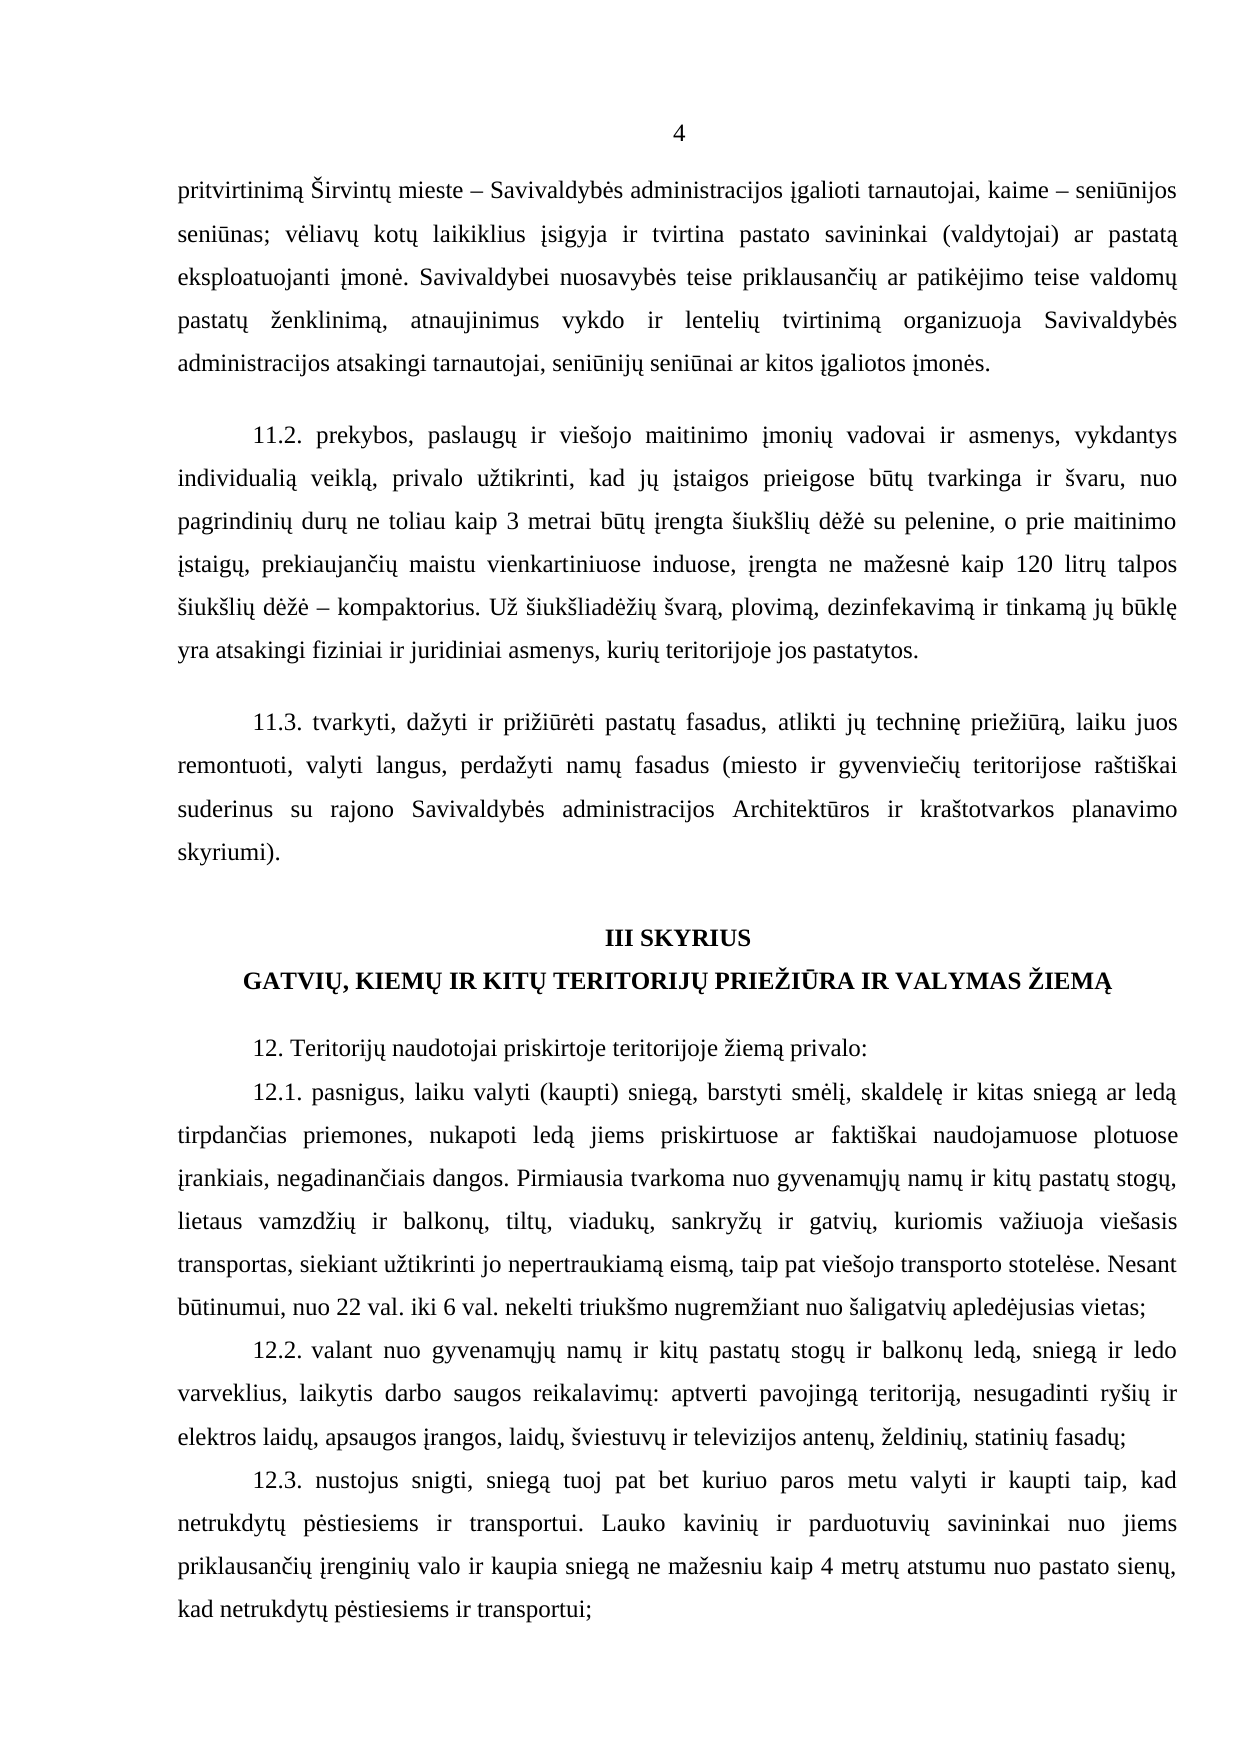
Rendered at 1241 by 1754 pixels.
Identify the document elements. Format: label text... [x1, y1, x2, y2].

text 11.3. tvarkyti, dažyti ir prižiūrėti pastatų fasadus, atlikti jų techninę priežiūrą, laiku juos remontuoti, valyti langus, perdažyti namų fasadus (miesto ir gyvenviečių teritorijose raštiškai suderinus su rajono Savivaldybės administracijos Architektūros ir kraštotvarkos planavimo skyriumi). [177, 707, 1178, 866]
subtitle III SKYRIUS [177, 923, 1178, 952]
subtitle GATVIŲ, KIEMŲ IR KITŲ TERITORIJŲ PRIEŽIŪRA IR VALYMAS ŽIEMĄ [177, 966, 1178, 995]
text 12. Teritorijų naudotojai priskirtoje teritorijoje žiemą privalo: [177, 1033, 1178, 1062]
text pritvirtinimą Širvintų mieste ‒ Savivaldybės administracijos įgalioti tarnautojai, kaime – seniūnijos seniūnas; vėliavų kotų laikiklius įsigyja ir tvirtina pastato savininkai (valdytojai) ar pastatą eksploatuojanti įmonė. Savivaldybei nuosavybės teise priklausančių ar patikėjimo teise valdomų pastatų ženklinimą, atnaujinimus vykdo ir lentelių tvirtinimą organizuoja Savivaldybės administracijos atsakingi tarnautojai, seniūnijų seniūnai ar kitos įgaliotos įmonės. [177, 176, 1178, 377]
text 12.2. valant nuo gyvenamųjų namų ir kitų pastatų stogų ir balkonų ledą, sniegą ir ledo varveklius, laikytis darbo saugos reikalavimų: aptverti pavojingą teritoriją, nesugadinti ryšių ir elektros laidų, apsaugos įrangos, laidų, šviestuvų ir televizijos antenų, želdinių, statinių fasadų; [177, 1335, 1178, 1450]
text 12.1. pasnigus, laiku valyti (kaupti) sniegą, barstyti smėlį, skaldelę ir kitas sniegą ar ledą tirpdančias priemones, nukapoti ledą jiems priskirtuose ar faktiškai naudojamuose plotuose įrankiais, negadinančiais dangos. Pirmiausia tvarkoma nuo gyvenamųjų namų ir kitų pastatų stogų, lietaus vamzdžių ir balkonų, tiltų, viadukų, sankryžų ir gatvių, kuriomis važiuoja viešasis transportas, siekiant užtikrinti jo nepertraukiamą eismą, taip pat viešojo transporto stotelėse. Nesant būtinumui, nuo 22 val. iki 6 val. nekelti triukšmo nugremžiant nuo šaligatvių apledėjusias vietas; [177, 1077, 1178, 1321]
text 11.2. prekybos, paslaugų ir viešojo maitinimo įmonių vadovai ir asmenys, vykdantys individualią veiklą, privalo užtikrinti, kad jų įstaigos prieigose būtų tvarkinga ir švaru, nuo pagrindinių durų ne toliau kaip 3 metrai būtų įrengta šiukšlių dėžė su pelenine, o prie maitinimo įstaigų, prekiaujančių maistu vienkartiniuose induose, įrengta ne mažesnė kaip 120 litrų talpos šiukšlių dėžė – kompaktorius. Už šiukšliadėžių švarą, plovimą, dezinfekavimą ir tinkamą jų būklę yra atsakingi fiziniai ir juridiniai asmenys, kurių teritorijoje jos pastatytos. [177, 420, 1178, 664]
text 12.3. nustojus snigti, sniegą tuoj pat bet kuriuo paros metu valyti ir kaupti taip, kad netrukdytų pėstiesiems ir transportui. Lauko kavinių ir parduotuvių savininkai nuo jiems priklausančių įrenginių valo ir kaupia sniegą ne mažesniu kaip 4 metrų atstumu nuo pastato sienų, kad netrukdytų pėstiesiems ir transportui; [177, 1465, 1178, 1623]
